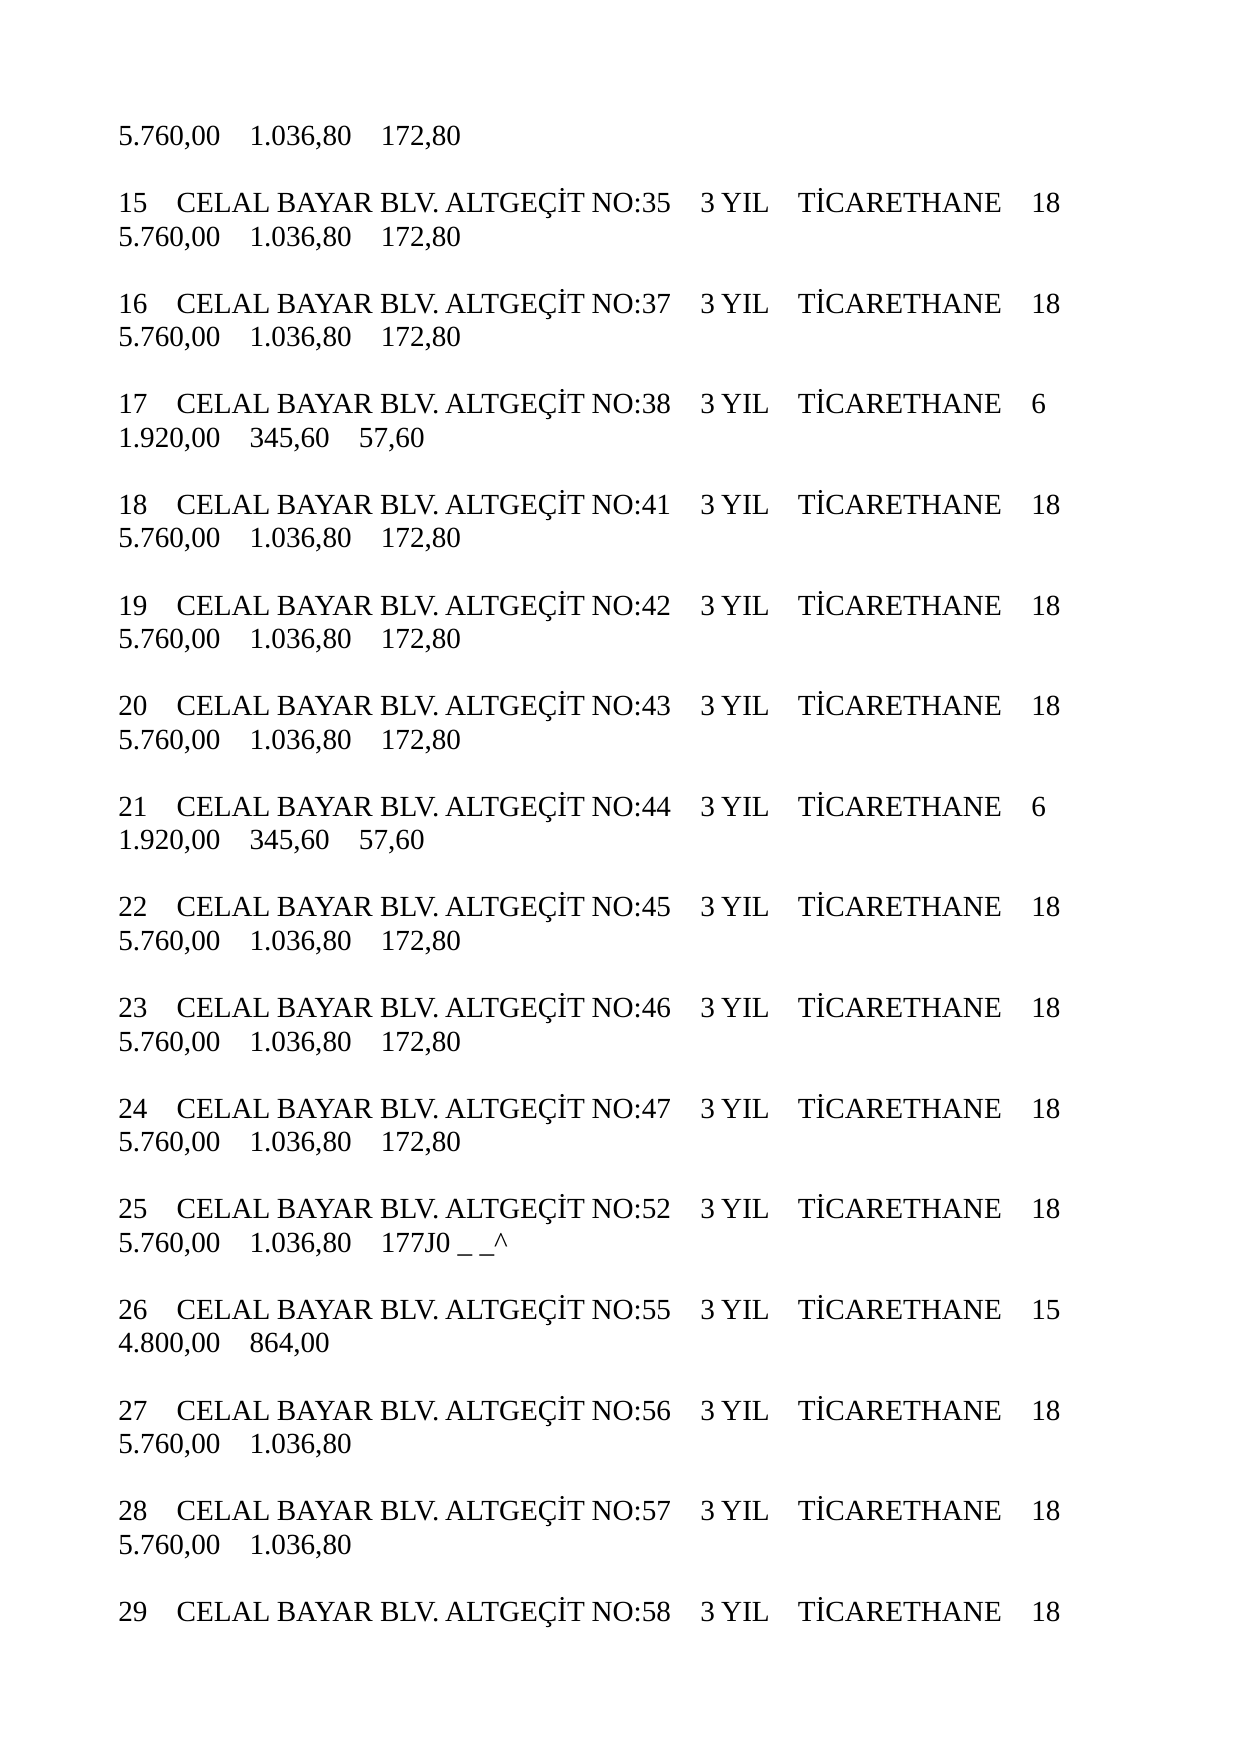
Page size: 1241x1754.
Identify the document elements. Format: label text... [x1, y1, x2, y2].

text 17 CELAL BAYAR BLV. ALTGEÇİT NO:38 3 YIL TİCARETHANE 6 1.920,00 345,60 57,60 [118, 386, 1122, 453]
text 23 CELAL BAYAR BLV. ALTGEÇİT NO:46 3 YIL TİCARETHANE 18 5.760,00 1.036,80 172,80 [118, 990, 1122, 1057]
text 29 CELAL BAYAR BLV. ALTGEÇİT NO:58 3 YIL TİCARETHANE 18 [118, 1594, 1122, 1627]
text 19 CELAL BAYAR BLV. ALTGEÇİT NO:42 3 YIL TİCARETHANE 18 5.760,00 1.036,80 172,80 [118, 588, 1122, 655]
text 24 CELAL BAYAR BLV. ALTGEÇİT NO:47 3 YIL TİCARETHANE 18 5.760,00 1.036,80 172,80 [118, 1091, 1122, 1158]
text 18 CELAL BAYAR BLV. ALTGEÇİT NO:41 3 YIL TİCARETHANE 18 5.760,00 1.036,80 172,80 [118, 487, 1122, 554]
text 15 CELAL BAYAR BLV. ALTGEÇİT NO:35 3 YIL TİCARETHANE 18 5.760,00 1.036,80 172,80 [118, 185, 1122, 252]
text 22 CELAL BAYAR BLV. ALTGEÇİT NO:45 3 YIL TİCARETHANE 18 5.760,00 1.036,80 172,80 [118, 889, 1122, 957]
text 20 CELAL BAYAR BLV. ALTGEÇİT NO:43 3 YIL TİCARETHANE 18 5.760,00 1.036,80 172,80 [118, 688, 1122, 755]
text 27 CELAL BAYAR BLV. ALTGEÇİT NO:56 3 YIL TİCARETHANE 18 5.760,00 1.036,80 [118, 1393, 1122, 1460]
text 28 CELAL BAYAR BLV. ALTGEÇİT NO:57 3 YIL TİCARETHANE 18 5.760,00 1.036,80 [118, 1493, 1122, 1560]
text 5.760,00 1.036,80 172,80 [118, 118, 1122, 152]
text 26 CELAL BAYAR BLV. ALTGEÇİT NO:55 3 YIL TİCARETHANE 15 4.800,00 864,00 [118, 1292, 1122, 1359]
text 25 CELAL BAYAR BLV. ALTGEÇİT NO:52 3 YIL TİCARETHANE 18 5.760,00 1.036,80 177J0 _ _^ [118, 1191, 1122, 1258]
text 21 CELAL BAYAR BLV. ALTGEÇİT NO:44 3 YIL TİCARETHANE 6 1.920,00 345,60 57,60 [118, 789, 1122, 856]
text 16 CELAL BAYAR BLV. ALTGEÇİT NO:37 3 YIL TİCARETHANE 18 5.760,00 1.036,80 172,80 [118, 286, 1122, 353]
